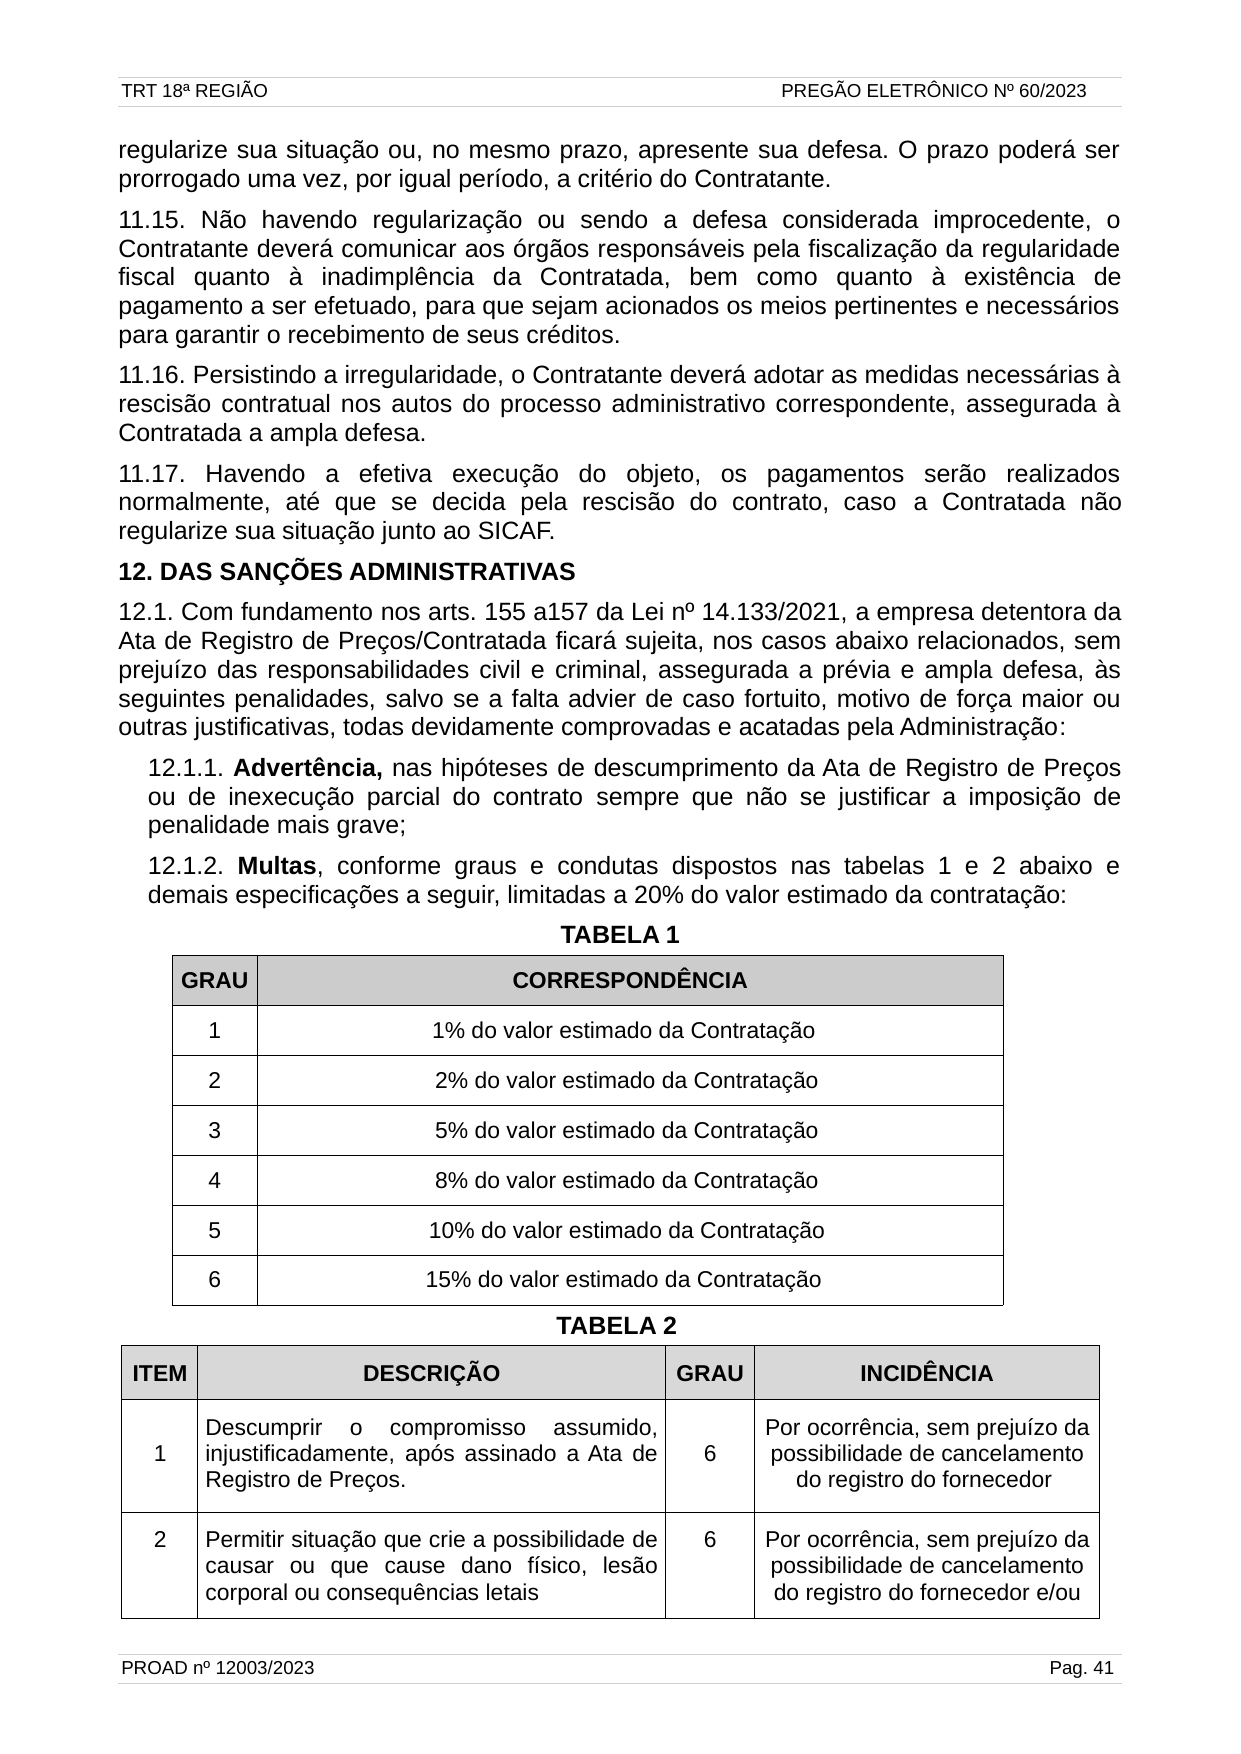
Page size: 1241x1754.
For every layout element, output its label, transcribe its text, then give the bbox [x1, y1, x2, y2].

table_cell 1 [173, 1006, 257, 1055]
table_cell 8% do valor estimado da Contratação [258, 1156, 1003, 1205]
text 11.15. Não havendo regularização ou sendo a defesa considerada improcedente, o Contratante deverá comunicar aos órgãos responsáveis pela fiscalização da regularidade fiscal quanto à inadimplência da Contratada, bem como quanto à existência de pagamento a ser efetuado, para que sejam acionados os meios pertinentes e necessários para garantir o recebimento de seus créditos. [118, 205, 1122, 349]
text 11.16. Persistindo a irregularidade, o Contratante deverá adotar as medidas necessárias à rescisão contratual nos autos do processo administrativo correspondente, assegurada à Contratada a ampla defesa. [118, 361, 1122, 447]
table_cell 6 [666, 1400, 754, 1512]
table_cell 3 [173, 1106, 257, 1155]
table_cell 6 [666, 1513, 754, 1618]
table_cell 6 [173, 1256, 257, 1304]
text 12.1.1. Advertência, nas hipóteses de descumprimento da Ata de Registro de Preços ou de inexecução parcial do contrato sempre que não se justificar a imposição de penalidade mais grave; [148, 753, 1122, 839]
text 12. DAS SANÇÕES ADMINISTRATIVAS [118, 557, 1122, 586]
table_cell Por ocorrência, sem prejuízo da possibilidade de cancelamento do registro do fornecedor [755, 1400, 1099, 1512]
table_cell 15% do valor estimado da Contratação [258, 1256, 1003, 1304]
text regularize sua situação ou, no mesmo prazo, apresente sua defesa. O prazo poderá ser prorrogado uma vez, por igual período, a critério do Contratante. [118, 136, 1122, 193]
text TABELA 2 [118, 1311, 1122, 1339]
text 12.1.2. Multas, conforme graus e condutas dispostos nas tabelas 1 e 2 abaixo e demais especificações a seguir, limitadas a 20% do valor estimado da contratação: [148, 851, 1122, 909]
table_cell 4 [173, 1156, 257, 1205]
table_cell Permitir situação que crie a possibilidade de causar ou que cause dano físico, lesão corporal ou consequências letais [198, 1513, 665, 1618]
text 12.1. Com fundamento nos arts. 155 a157 da Lei nº 14.133/2021, a empresa detentora da Ata de Registro de Preços/Contratada ficará sujeita, nos casos abaixo relacionados, sem prejuízo das responsabilidades civil e criminal, assegurada a prévia e ampla defesa, às seguintes penalidades, salvo se a falta advier de caso fortuito, motivo de força maior ou outras justificativas, todas devidamente comprovadas e acatadas pela Administração: [118, 597, 1122, 741]
table_cell 2% do valor estimado da Contratação [258, 1056, 1003, 1105]
table_header CORRESPONDÊNCIA [258, 956, 1003, 1005]
table_cell 5 [173, 1206, 257, 1254]
table_header ITEM [122, 1346, 197, 1399]
table_cell Por ocorrência, sem prejuízo da possibilidade de cancelamento do registro do fornecedor e/ou [755, 1513, 1099, 1618]
table_cell 5% do valor estimado da Contratação [258, 1106, 1003, 1155]
table_header INCIDÊNCIA [755, 1346, 1099, 1399]
table_header GRAU [173, 956, 257, 1005]
table_cell Descumprir o compromisso assumido, injustificadamente, após assinado a Ata de Registro de Preços. [198, 1400, 665, 1512]
table_header GRAU [666, 1346, 754, 1399]
text TABELA 1 [118, 921, 1122, 949]
table_cell 2 [173, 1056, 257, 1105]
table_cell 1% do valor estimado da Contratação [258, 1006, 1003, 1055]
text 11.17. Havendo a efetiva execução do objeto, os pagamentos serão realizados normalmente, até que se decida pela rescisão do contrato, caso a Contratada não regularize sua situação junto ao SICAF. [118, 459, 1122, 545]
table_cell 10% do valor estimado da Contratação [258, 1206, 1003, 1254]
table_header DESCRIÇÃO [198, 1346, 665, 1399]
table_cell 2 [122, 1513, 197, 1618]
table_cell 1 [122, 1400, 197, 1512]
